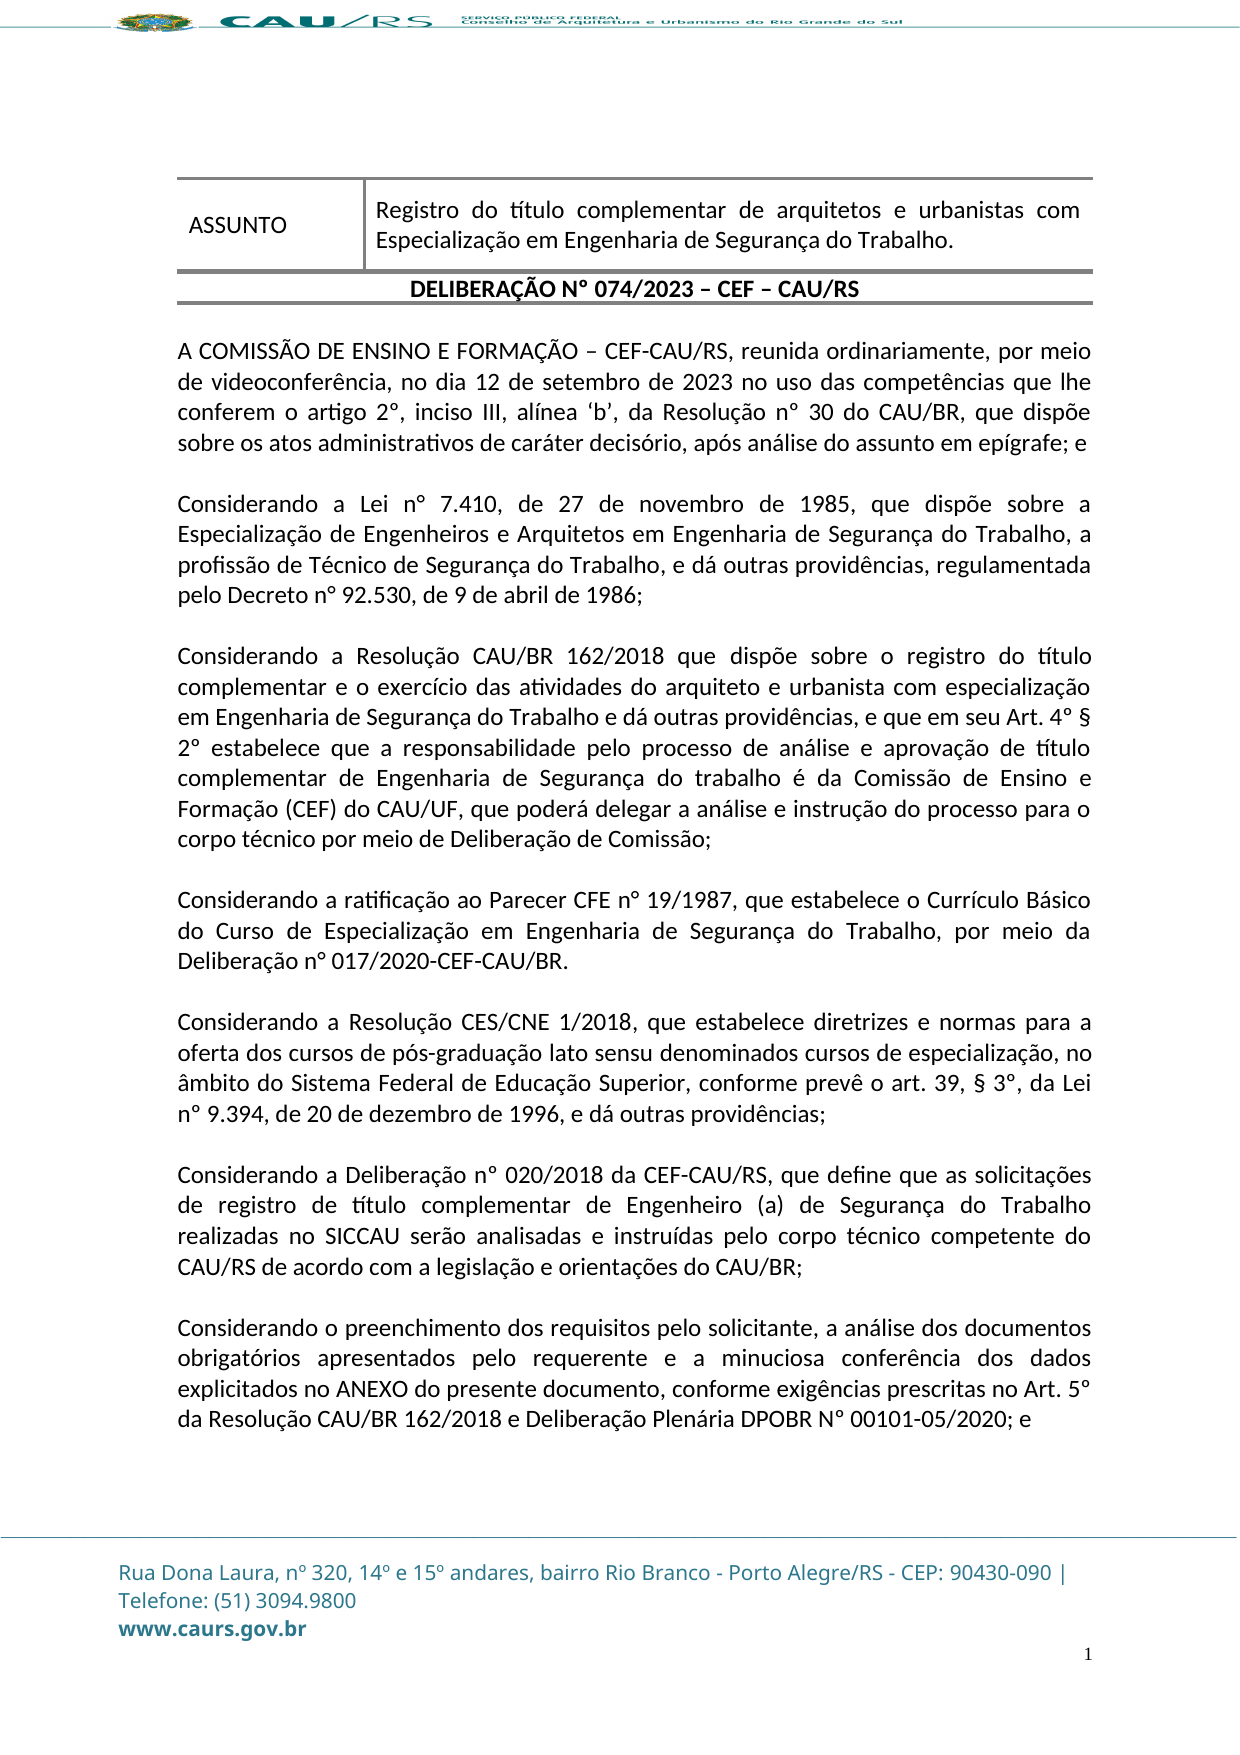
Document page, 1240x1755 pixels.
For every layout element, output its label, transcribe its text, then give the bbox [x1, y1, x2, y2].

text Considerando o preenchimento dos requisitos pelo solicitante, a análise dos documentos obrigatórios apresentados pelo requerente e a minuciosa conferência dos dados explicitados no ANEXO do presente documento, conforme exigências prescritas no Art. 5º da Resolução CAU/BR 162/2018 e Deliberação Plenária DPOBR Nº 00101-05/2020; e [177, 1312, 1092, 1434]
text Considerando a Resolução CES/CNE 1/2018, que estabelece diretrizes e normas para a oferta dos cursos de pós-graduação lato sensu denominados cursos de especialização, no âmbito do Sistema Federal de Educação Superior, conforme prevê o art. 39, § 3º, da Lei nº 9.394, de 20 de dezembro de 1996, e dá outras providências; [177, 1007, 1092, 1129]
text Considerando a Resolução CAU/BR 162/2018 que dispõe sobre o registro do título complementar e o exercício das atividades do arquiteto e urbanista com especialização em Engenharia de Segurança do Trabalho e dá outras providências, e que em seu Art. 4º § 2º estabelece que a responsabilidade pelo processo de análise e aprovação de título complementar de Engenharia de Segurança do trabalho é da Comissão de Ensino e Formação (CEF) do CAU/UF, que poderá delegar a análise e instrução do processo para o corpo técnico por meio de Deliberação de Comissão; [177, 640, 1092, 854]
table_header Registro do título complementar de arquitetos e urbanistas com Especialização em Engenharia de Segurança do Trabalho. [366, 180, 1092, 269]
text Considerando a Lei n° 7.410, de 27 de novembro de 1985, que dispõe sobre a Especialização de Engenheiros e Arquitetos em Engenharia de Segurança do Trabalho, a profissão de Técnico de Segurança do Trabalho, e dá outras providências, regulamentada pelo Decreto n° 92.530, de 9 de abril de 1986; [177, 488, 1092, 610]
text Considerando a ratificação ao Parecer CFE n° 19/1987, que estabelece o Currículo Básico do Curso de Especialização em Engenharia de Segurança do Trabalho, por meio da Deliberação n° 017/2020-CEF-CAU/BR. [177, 884, 1092, 976]
text A COMISSÃO DE ENSINO E FORMAÇÃO – CEF-CAU/RS, reunida ordinariamente, por meio de videoconferência, no dia 12 de setembro de 2023 no uso das competências que lhe conferem o artigo 2º, inciso III, alínea ‘b’, da Resolução nº 30 do CAU/BR, que dispõe sobre os atos administrativos de caráter decisório, após análise do assunto em epígrafe; e [177, 335, 1092, 457]
table_cell DELIBERAÇÃO Nº 074/2023 – CEF – CAU/RS [177, 274, 1092, 301]
table_header ASSUNTO [177, 180, 363, 269]
text Considerando a Deliberação nº 020/2018 da CEF-CAU/RS, que define que as solicitações de registro de título complementar de Engenheiro (a) de Segurança do Trabalho realizadas no SICCAU serão analisadas e instruídas pelo corpo técnico competente do CAU/RS de acordo com a legislação e orientações do CAU/BR; [177, 1159, 1092, 1281]
